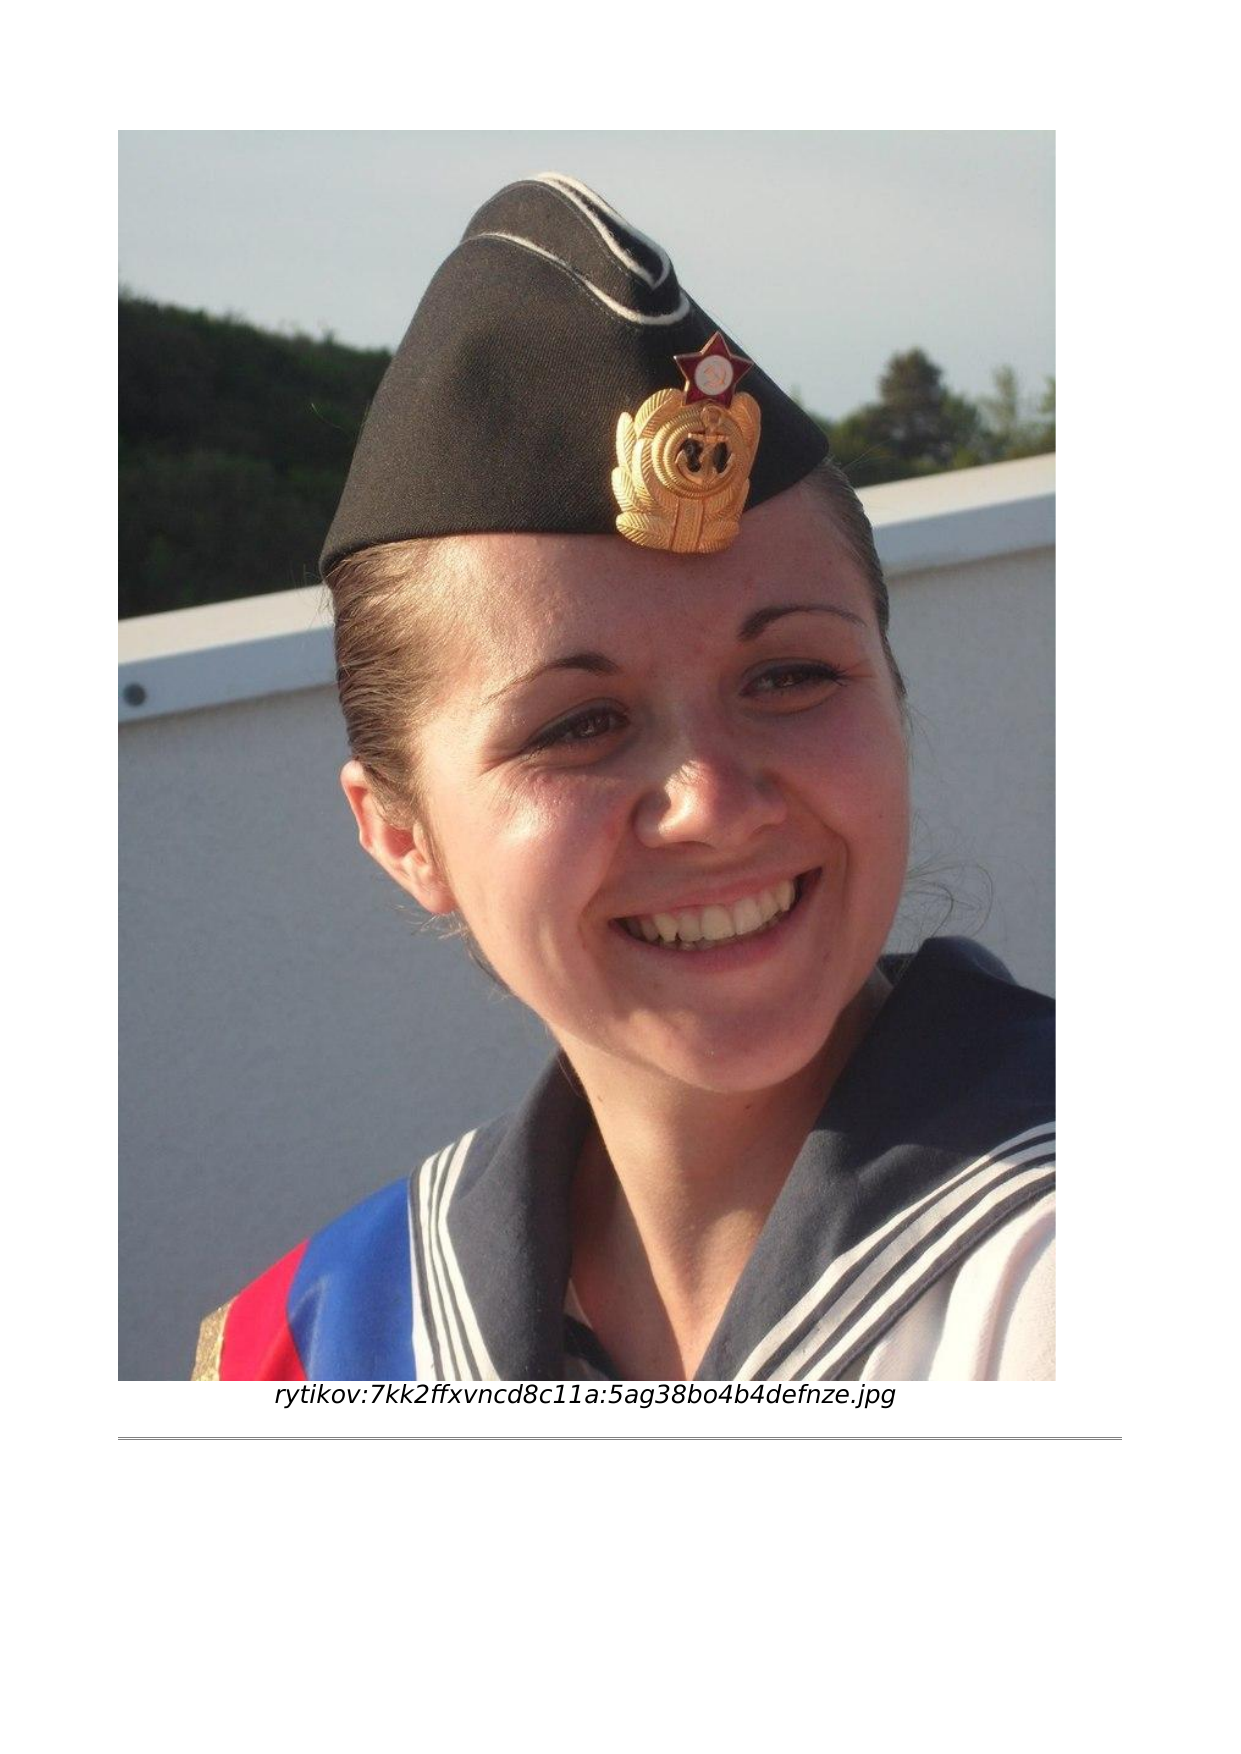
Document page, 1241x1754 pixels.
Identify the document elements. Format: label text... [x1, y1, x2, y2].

text rytikov:7kk2ffxvncd8c11a:5ag38bo4b4defnze.jpg [118, 1381, 1056, 1410]
picture [118, 130, 1056, 1381]
